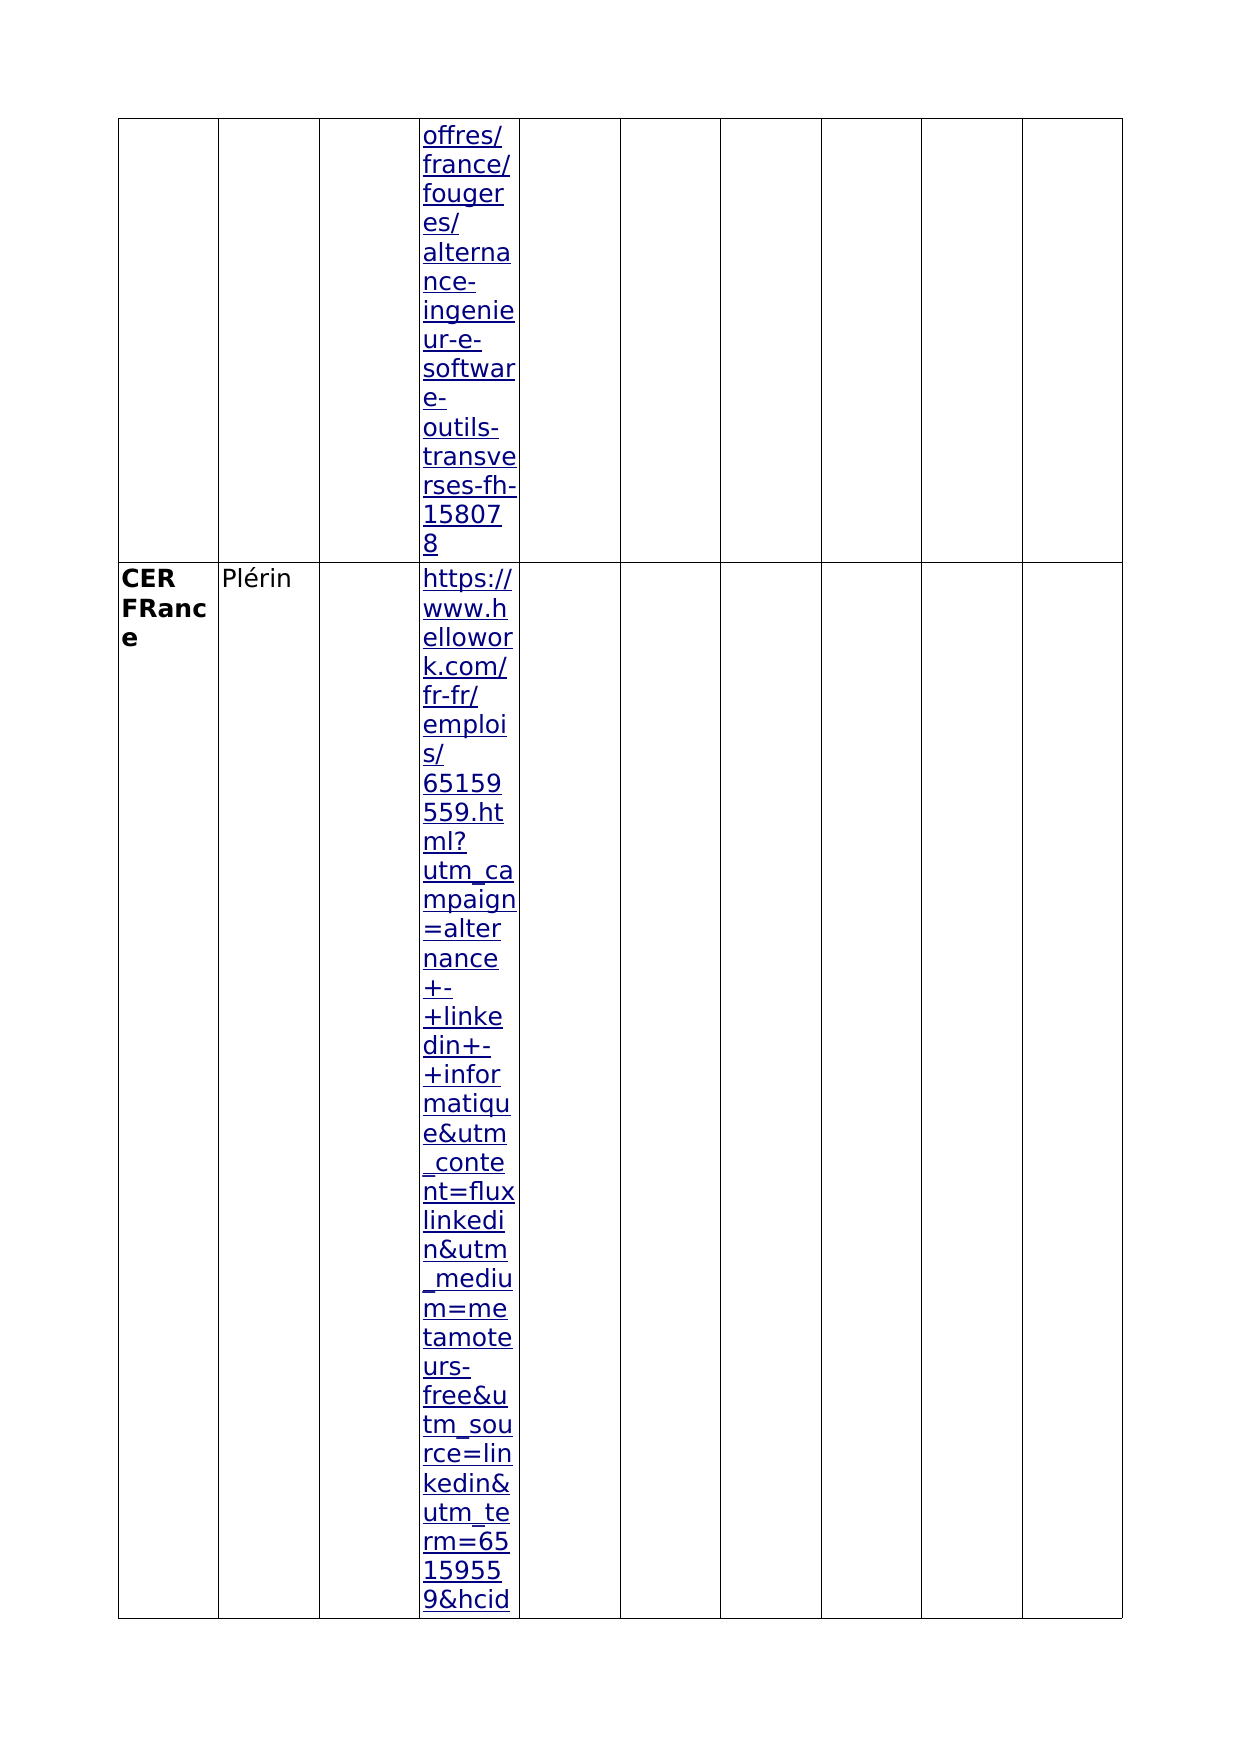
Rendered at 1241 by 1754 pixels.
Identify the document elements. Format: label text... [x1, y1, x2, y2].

table_cell [621, 563, 720, 1617]
table_cell [621, 119, 720, 562]
table_cell [320, 563, 419, 1617]
table_cell Plérin [219, 563, 319, 1617]
table_cell [822, 119, 921, 562]
table_cell [320, 119, 419, 562]
table_cell offres/france/fougeres/alternance-ingenieur-e-software-outils-transverses-fh-158078 [420, 119, 519, 562]
table_cell [119, 119, 218, 562]
table_cell [721, 563, 821, 1617]
table_cell https://www.hellowork.com/fr-fr/emplois/65159559.html?utm_campaign=alternance+-+linkedin+-+informatique&utm_content=fluxlinkedin&utm_medium=metamoteurs-free&utm_source=linkedin&utm_term=65159559&hcid [420, 563, 519, 1617]
table_cell [1023, 563, 1122, 1617]
table_cell [1023, 119, 1122, 562]
table_cell [922, 119, 1022, 562]
table_cell [520, 119, 620, 562]
table_cell [922, 563, 1022, 1617]
table_cell [219, 119, 319, 562]
table_cell [721, 119, 821, 562]
table_cell [822, 563, 921, 1617]
table_cell CER FRance [119, 563, 218, 1617]
table_cell [520, 563, 620, 1617]
